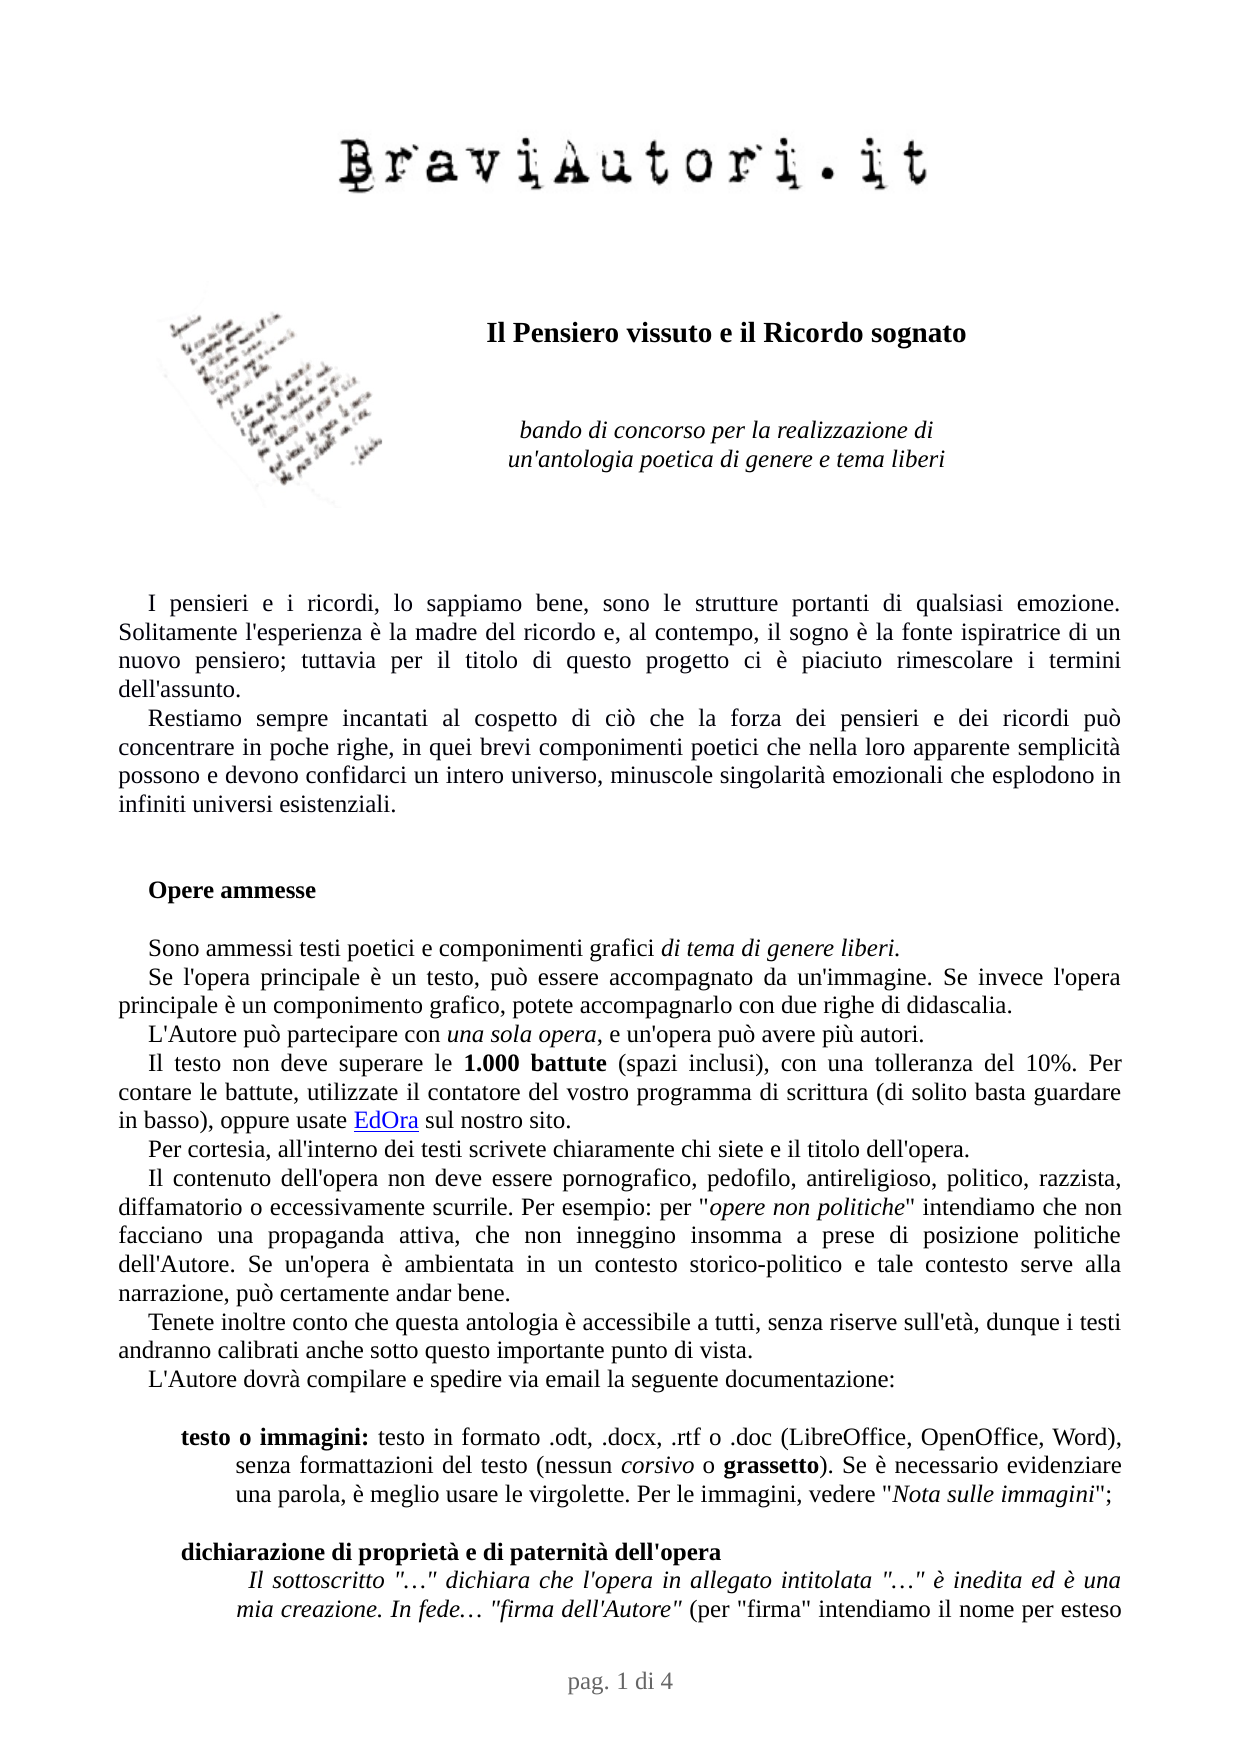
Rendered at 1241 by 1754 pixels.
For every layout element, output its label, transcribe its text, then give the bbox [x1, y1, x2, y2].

text Il contenuto dell'opera non deve essere pornografico, pedofilo, antireligioso, politico, razzista, diffamatorio o eccessivamente scurrile. Per esempio: per "opere non politiche" intendiamo che non facciano una propaganda attiva, che non inneggino insomma a prese di posizione politiche dell'Autore. Se un'opera è ambientata in un contesto storico-politico e tale contesto serve alla narrazione, può certamente andar bene. [118, 1163, 1122, 1307]
text Il Pensiero vissuto e il Ricordo sognato [413, 315, 1039, 348]
picture [260, 118, 1010, 209]
text Tenete inoltre conto che questa antologia è accessibile a tutti, senza riserve sull'età, dunque i testi andranno calibrati anche sotto questo importante punto di vista. [118, 1307, 1122, 1364]
text L'Autore può partecipare con una sola opera, e un'opera può avere più autori. [118, 1019, 1122, 1048]
text Il sottoscritto "…" dichiara che l'opera in allegato intitolata "…" è inedita ed è una mia creazione. In fede… "firma dell'Autore" (per "firma" intendiamo il nome per esteso [236, 1566, 1122, 1623]
text I pensieri e i ricordi, lo sappiamo bene, sono le strutture portanti di qualsiasi emozione. Solitamente l'esperienza è la madre del ricordo e, al contempo, il sogno è la fonte ispiratrice di un nuovo pensiero; tuttavia per il titolo di questo progetto ci è piaciuto rimescolare i termini dell'assunto. [118, 588, 1122, 703]
text L'Autore dovrà compilare e spedire via email la seguente documentazione: [118, 1364, 1122, 1393]
text Per cortesia, all'interno dei testi scrivete chiaramente chi siete e il titolo dell'opera. [118, 1134, 1122, 1163]
text Se l'opera principale è un testo, può essere accompagnato da un'immagine. Se invece l'opera principale è un componimento grafico, potete accompagnarlo con due righe di didascalia. [118, 962, 1122, 1019]
text Il testo non deve superare le 1.000 battute (spazi inclusi), con una tolleranza del 10%. Per contare le battute, utilizzate il contatore del vostro programma di scrittura (di solito basta guardare in basso), oppure usate EdOra sul nostro sito. [118, 1048, 1122, 1134]
text Restiamo sempre incantati al cospetto di ciò che la forza dei pensieri e dei ricordi può concentrare in poche righe, in quei brevi componimenti poetici che nella loro apparente semplicità possono e devono confidarci un intero universo, minuscole singolarità emozionali che esplodono in infiniti universi esistenziali. [118, 703, 1122, 818]
picture [156, 281, 383, 508]
text bando di concorso per la realizzazione di [413, 416, 1039, 444]
text Opere ammesse [118, 876, 1122, 904]
text dichiarazione di proprietà e di paternità dell'opera [181, 1537, 1122, 1566]
text un'antologia poetica di genere e tema liberi [413, 444, 1039, 473]
text testo o immagini: testo in formato .odt, .docx, .rtf o .doc (LibreOffice, OpenOffice, Word), senza formattazioni del testo (nessun corsivo o grassetto). Se è necessario evidenziare una parola, è meglio usare le virgolette. Per le immagini, vedere "Nota sulle immagini"; [181, 1422, 1122, 1508]
text Sono ammessi testi poetici e componimenti grafici di tema di genere liberi. [118, 933, 1122, 962]
